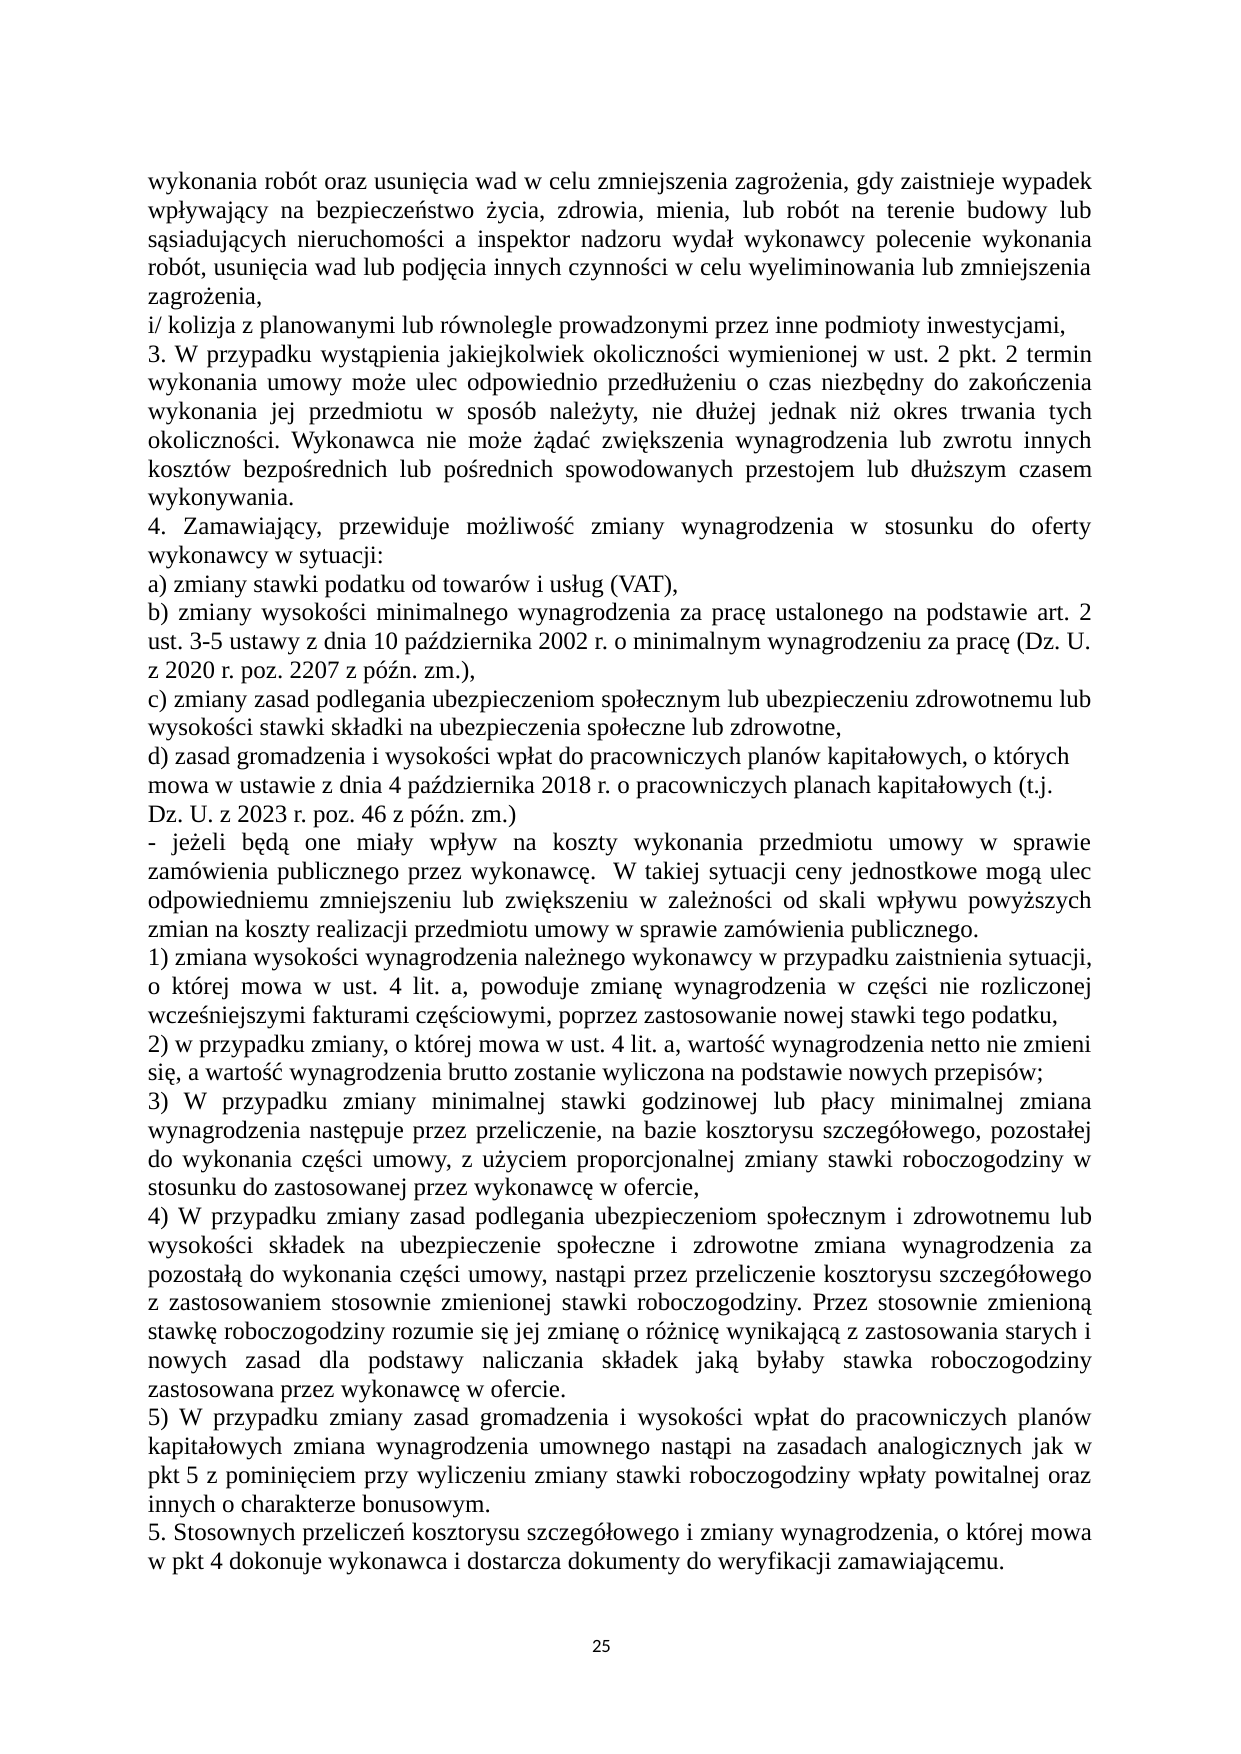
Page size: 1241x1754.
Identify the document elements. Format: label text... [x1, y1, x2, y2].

text 4) W przypadku zmiany zasad podlegania ubezpieczeniom społecznym i zdrowotnemu lub wysokości składek na ubezpieczenie społeczne i zdrowotne zmiana wynagrodzenia za pozostałą do wykonania części umowy, nastąpi przez przeliczenie kosztorysu szczegółowego z zastosowaniem stosownie zmienionej stawki roboczogodziny. Przez stosownie zmienioną stawkę roboczogodziny rozumie się jej zmianę o różnicę wynikającą z zastosowania starych i nowych zasad dla podstawy naliczania składek jaką byłaby stawka roboczogodziny zastosowana przez wykonawcę w ofercie. [148, 1201, 1093, 1402]
text 1) zmiana wysokości wynagrodzenia należnego wykonawcy w przypadku zaistnienia sytuacji, o której mowa w ust. 4 lit. a, powoduje zmianę wynagrodzenia w części nie rozliczonej wcześniejszymi fakturami częściowymi, poprzez zastosowanie nowej stawki tego podatku, [148, 942, 1093, 1029]
text 3) W przypadku zmiany minimalnej stawki godzinowej lub płacy minimalnej zmiana wynagrodzenia następuje przez przeliczenie, na bazie kosztorysu szczegółowego, pozostałej do wykonania części umowy, z użyciem proporcjonalnej zmiany stawki roboczogodziny w stosunku do zastosowanej przez wykonawcę w ofercie, [148, 1086, 1093, 1201]
text i/ kolizja z planowanymi lub równolegle prowadzonymi przez inne podmioty inwestycjami, [148, 310, 1093, 339]
text 5) W przypadku zmiany zasad gromadzenia i wysokości wpłat do pracowniczych planów kapitałowych zmiana wynagrodzenia umownego nastąpi na zasadach analogicznych jak w pkt 5 z pominięciem przy wyliczeniu zmiany stawki roboczogodziny wpłaty powitalnej oraz innych o charakterze bonusowym. [148, 1402, 1093, 1517]
text 2) w przypadku zmiany, o której mowa w ust. 4 lit. a, wartość wynagrodzenia netto nie zmieni się, a wartość wynagrodzenia brutto zostanie wyliczona na podstawie nowych przepisów; [148, 1029, 1093, 1086]
text d) zasad gromadzenia i wysokości wpłat do pracowniczych planów kapitałowych, o których mowa w ustawie z dnia 4 października 2018 r. o pracowniczych planach kapitałowych (t.j. Dz. U. z 2023 r. poz. 46 z późn. zm.) [148, 741, 1093, 827]
text b) zmiany wysokości minimalnego wynagrodzenia za pracę ustalonego na podstawie art. 2 ust. 3-5 ustawy z dnia 10 października 2002 r. o minimalnym wynagrodzeniu za pracę (Dz. U. z 2020 r. poz. 2207 z późn. zm.), [148, 597, 1093, 684]
text c) zmiany zasad podlegania ubezpieczeniom społecznym lub ubezpieczeniu zdrowotnemu lub wysokości stawki składki na ubezpieczenia społeczne lub zdrowotne, [148, 684, 1093, 741]
text 3. W przypadku wystąpienia jakiejkolwiek okoliczności wymienionej w ust. 2 pkt. 2 termin wykonania umowy może ulec odpowiednio przedłużeniu o czas niezbędny do zakończenia wykonania jej przedmiotu w sposób należyty, nie dłużej jednak niż okres trwania tych okoliczności. Wykonawca nie może żądać zwiększenia wynagrodzenia lub zwrotu innych kosztów bezpośrednich lub pośrednich spowodowanych przestojem lub dłuższym czasem wykonywania. [148, 339, 1093, 511]
text - jeżeli będą one miały wpływ na koszty wykonania przedmiotu umowy w sprawie zamówienia publicznego przez wykonawcę. W takiej sytuacji ceny jednostkowe mogą ulec odpowiedniemu zmniejszeniu lub zwiększeniu w zależności od skali wpływu powyższych zmian na koszty realizacji przedmiotu umowy w sprawie zamówienia publicznego. [148, 827, 1093, 942]
text wykonania robót oraz usunięcia wad w celu zmniejszenia zagrożenia, gdy zaistnieje wypadek wpływający na bezpieczeństwo życia, zdrowia, mienia, lub robót na terenie budowy lub sąsiadujących nieruchomości a inspektor nadzoru wydał wykonawcy polecenie wykonania robót, usunięcia wad lub podjęcia innych czynności w celu wyeliminowania lub zmniejszenia zagrożenia, [148, 166, 1093, 310]
text a) zmiany stawki podatku od towarów i usług (VAT), [148, 569, 1093, 597]
text 5. Stosownych przeliczeń kosztorysu szczegółowego i zmiany wynagrodzenia, o której mowa w pkt 4 dokonuje wykonawca i dostarcza dokumenty do weryfikacji zamawiającemu. [148, 1517, 1093, 1575]
text 4. Zamawiający, przewiduje możliwość zmiany wynagrodzenia w stosunku do oferty wykonawcy w sytuacji: [148, 511, 1093, 569]
